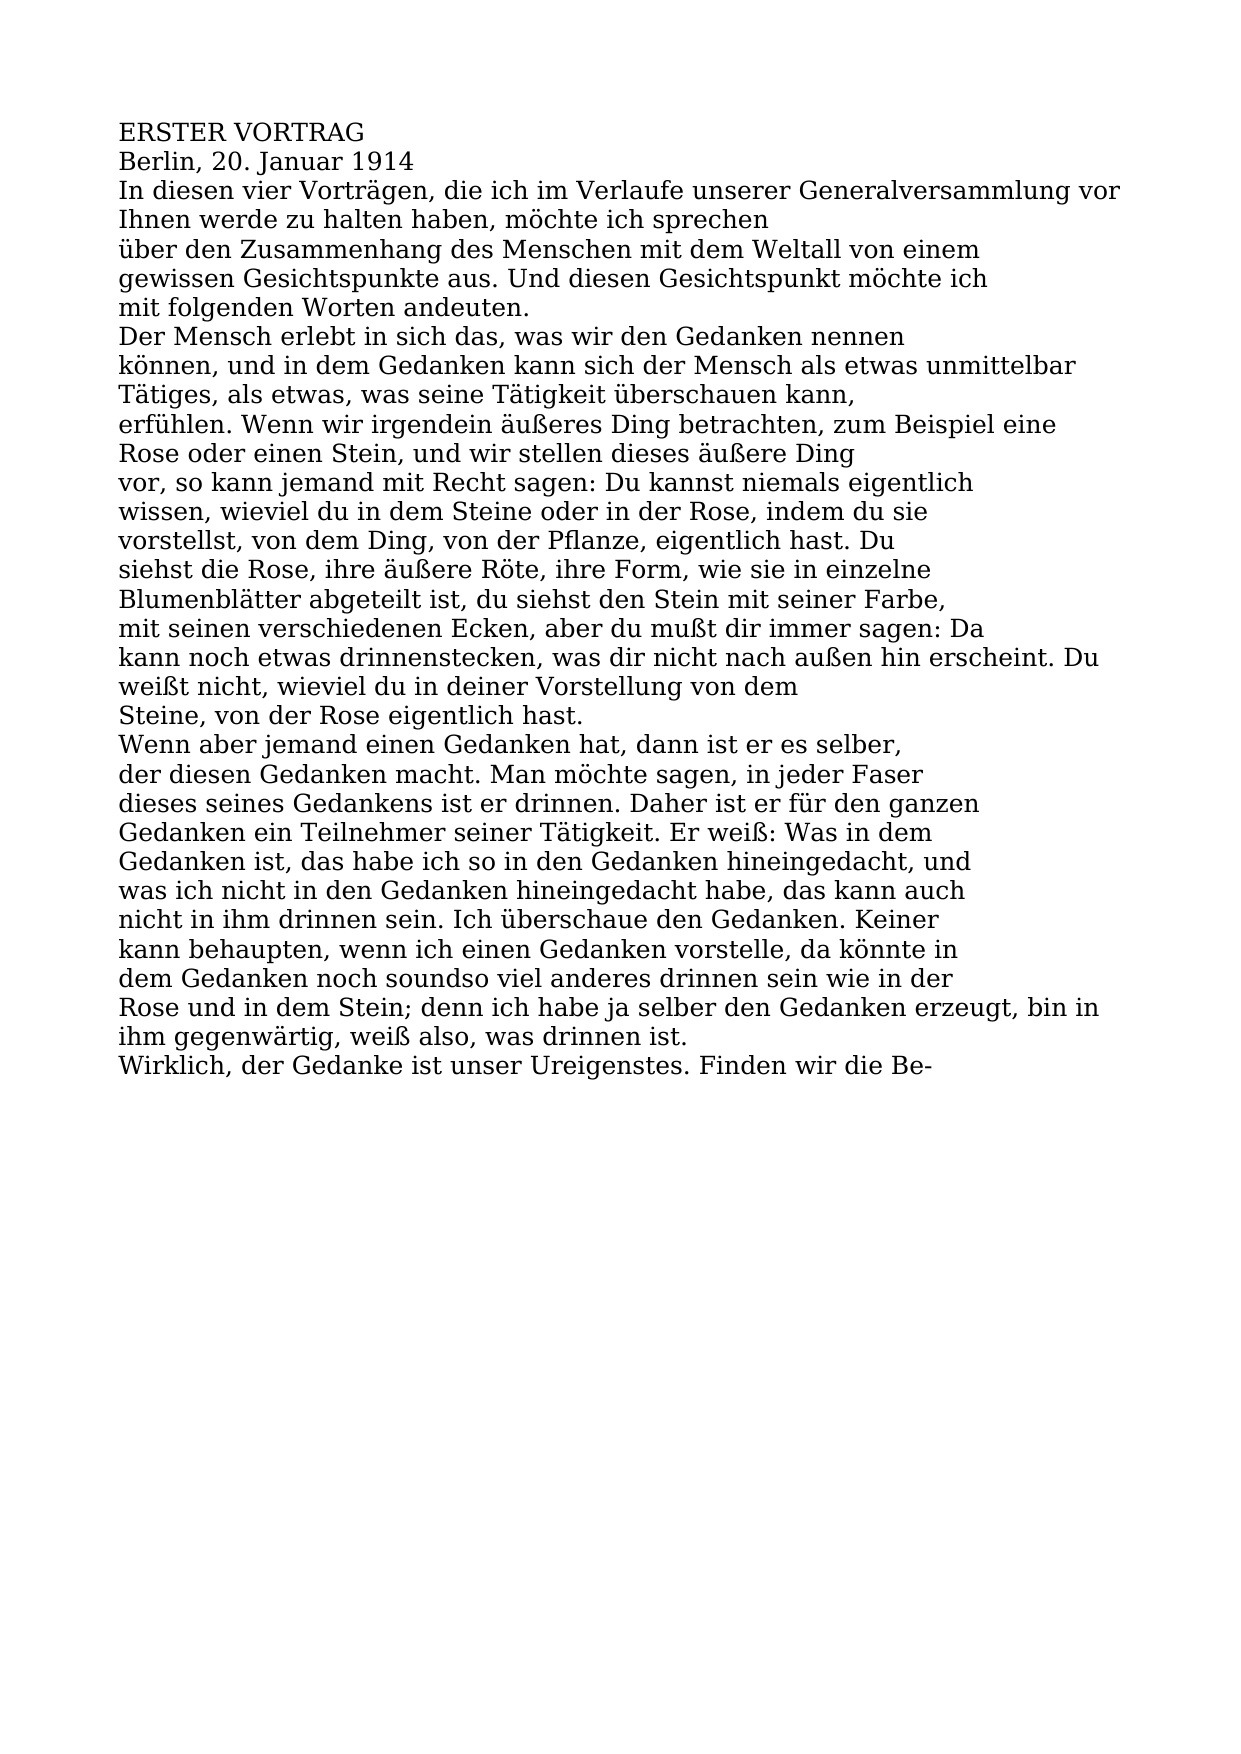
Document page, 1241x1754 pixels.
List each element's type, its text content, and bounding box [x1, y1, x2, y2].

text wissen, wieviel du in dem Steine oder in der Rose, indem du sie [118, 497, 1122, 526]
text was ich nicht in den Gedanken hineingedacht habe, das kann auch [118, 876, 1122, 906]
text Gedanken ein Teilnehmer seiner Tätigkeit. Er weiß: Was in dem [118, 818, 1122, 847]
text Wirklich, der Gedanke ist unser Ureigenstes. Finden wir die Be- [118, 1051, 1122, 1081]
text vor, so kann jemand mit Recht sagen: Du kannst niemals eigentlich [118, 468, 1122, 497]
text Gedanken ist, das habe ich so in den Gedanken hineingedacht, und [118, 847, 1122, 876]
text Blumenblätter abgeteilt ist, du siehst den Stein mit seiner Farbe, [118, 585, 1122, 614]
text Der Mensch erlebt in sich das, was wir den Gedanken nennen [118, 322, 1122, 351]
text mit folgenden Worten andeuten. [118, 293, 1122, 322]
text nicht in ihm drinnen sein. Ich überschaue den Gedanken. Keiner [118, 906, 1122, 935]
text der diesen Gedanken macht. Man möchte sagen, in jeder Faser [118, 760, 1122, 789]
text kann noch etwas drinnenstecken, was dir nicht nach außen hin erscheint. Du weißt nicht, wieviel du in deiner Vorstellung von dem [118, 643, 1122, 701]
text ERSTER VORTRAG [118, 118, 1122, 147]
text vorstellst, von dem Ding, von der Pflanze, eigentlich hast. Du [118, 526, 1122, 556]
text dieses seines Gedankens ist er drinnen. Daher ist er für den ganzen [118, 789, 1122, 818]
text erfühlen. Wenn wir irgendein äußeres Ding betrachten, zum Beispiel eine Rose oder einen Stein, und wir stellen dieses äußere Ding [118, 410, 1122, 468]
text Rose und in dem Stein; denn ich habe ja selber den Gedanken erzeugt, bin in ihm gegenwärtig, weiß also, was drinnen ist. [118, 993, 1122, 1051]
text gewissen Gesichtspunkte aus. Und diesen Gesichtspunkt möchte ich [118, 264, 1122, 293]
text In diesen vier Vorträgen, die ich im Verlaufe unserer Generalversammlung vor Ihnen werde zu halten haben, möchte ich sprechen [118, 176, 1122, 235]
text über den Zusammenhang des Menschen mit dem Weltall von einem [118, 235, 1122, 264]
text siehst die Rose, ihre äußere Röte, ihre Form, wie sie in einzelne [118, 556, 1122, 585]
text kann behaupten, wenn ich einen Gedanken vorstelle, da könnte in [118, 935, 1122, 964]
text können, und in dem Gedanken kann sich der Mensch als etwas unmittelbar Tätiges, als etwas, was seine Tätigkeit überschauen kann, [118, 351, 1122, 410]
text Wenn aber jemand einen Gedanken hat, dann ist er es selber, [118, 731, 1122, 760]
text dem Gedanken noch soundso viel anderes drinnen sein wie in der [118, 964, 1122, 993]
text Berlin, 20. Januar 1914 [118, 147, 1122, 176]
text Steine, von der Rose eigentlich hast. [118, 701, 1122, 731]
text mit seinen verschiedenen Ecken, aber du mußt dir immer sagen: Da [118, 614, 1122, 643]
